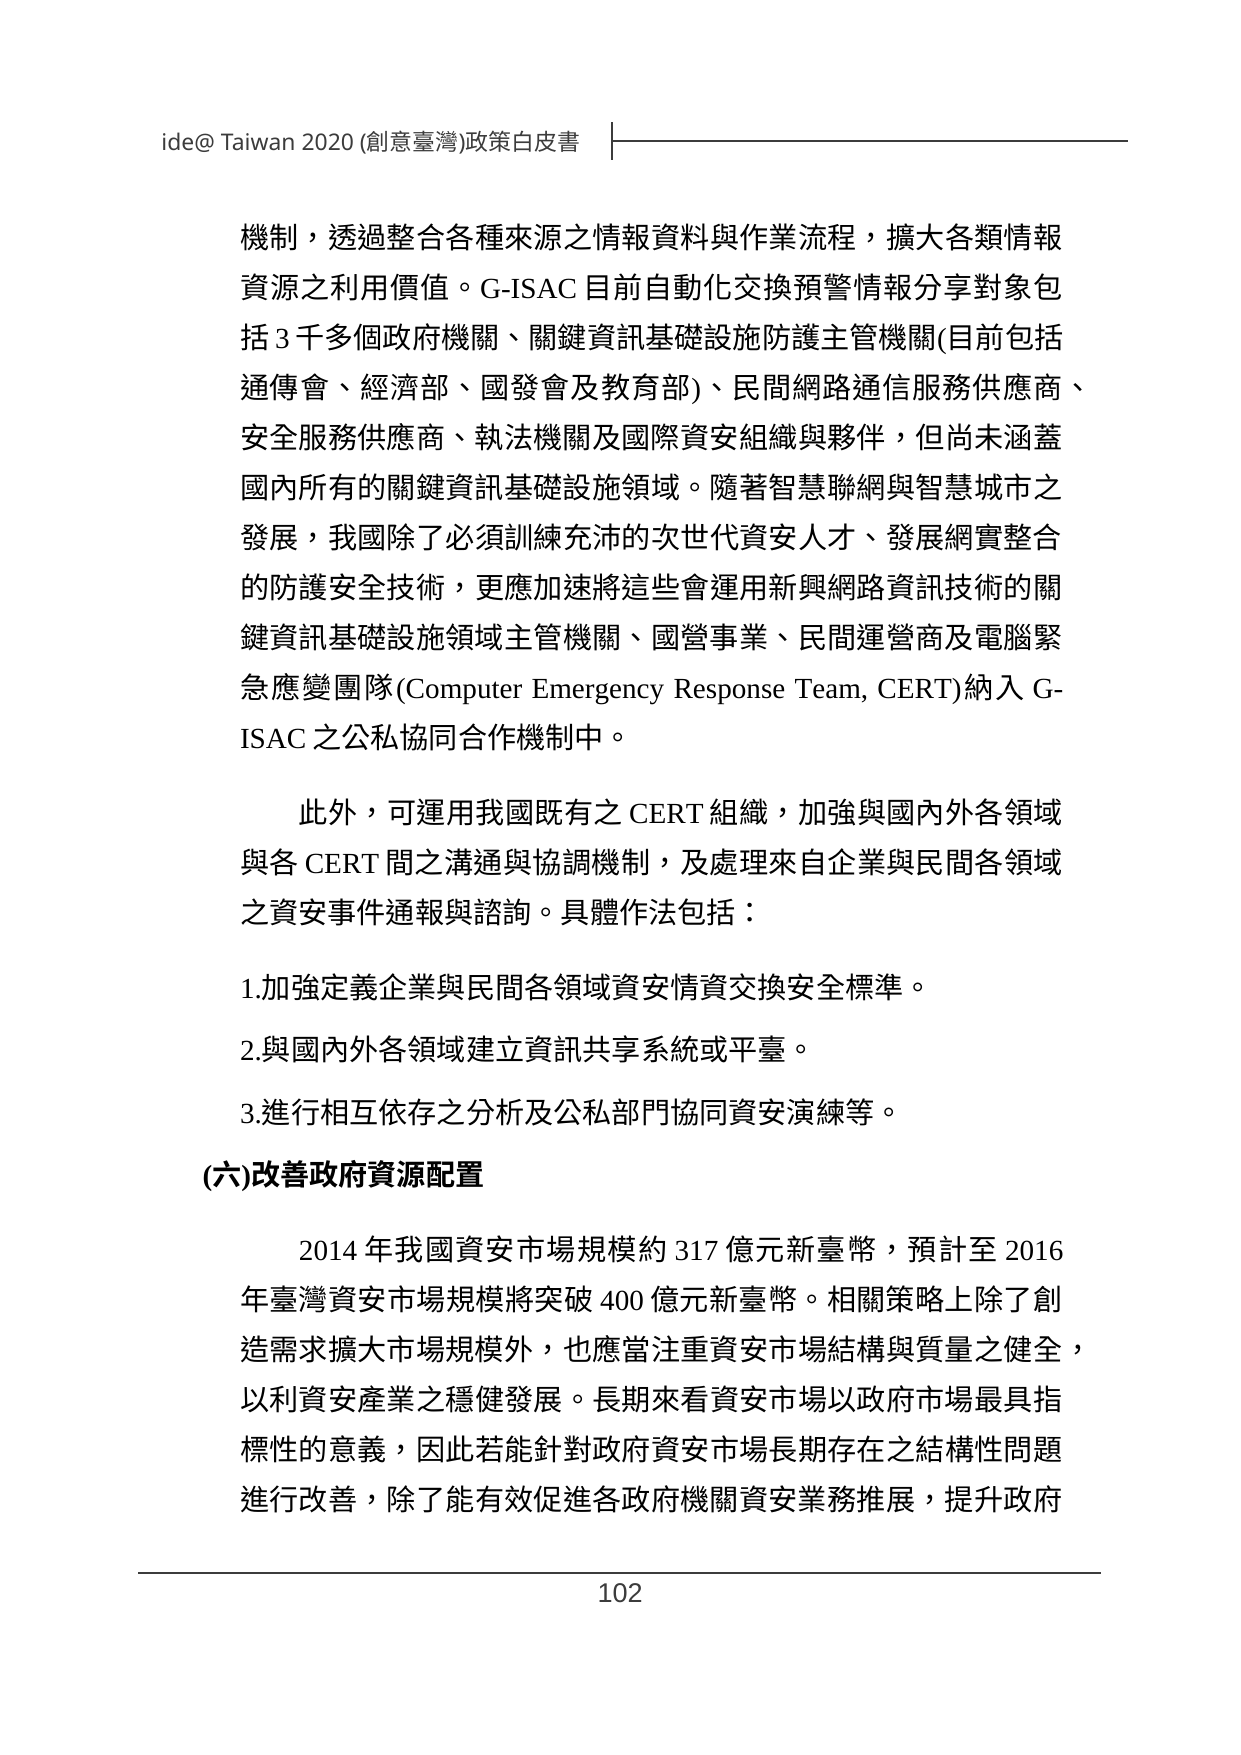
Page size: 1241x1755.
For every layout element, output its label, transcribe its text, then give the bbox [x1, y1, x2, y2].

text (六)改善政府資源配置 [202, 1144, 1063, 1194]
text 1.加強定義企業與民間各領域資安情資交換安全標準。 [240, 957, 1063, 1007]
text 此外，可運用我國既有之CERT組織，加強與國內外各領域與各CERT間之溝通與協調機制，及處理來自企業與民間各領域之資安事件通報與諮詢。具體作法包括： [240, 782, 1063, 932]
text 3.進行相互依存之分析及公私部門協同資安演練等。 [240, 1082, 1063, 1132]
text 2014年我國資安市場規模約317億元新臺幣，預計至2016年臺灣資安市場規模將突破400億元新臺幣。相關策略上除了創造需求擴大市場規模外，也應當注重資安市場結構與質量之健全，以利資安產業之穩健發展。長期來看資安市場以政府市場最具指標性的意義，因此若能針對政府資安市場長期存在之結構性問題進行改善，除了能有效促進各政府機關資安業務推展，提升政府整體資安防護能量，更能讓政府成為資安市場結構改善的領頭羊與標竿學習之對象，發揮市場品質改善的槓桿效應。 [240, 1219, 1063, 1519]
text 我國政府自2009年即推動成立公私協同合作的政府資訊分享與分析中心(Government Information Sharing and Analysis Center, G-ISAC)，也就是一般所說的情資融合中心(fusion center)。G-ISAC是一個高效率與高效能的情資交換與整合分享機制，透過整合各種來源之情報資料與作業流程，擴大各類情報資源之利用價值。G-ISAC目前自動化交換預警情報分享對象包括3千多個政府機關、關鍵資訊基礎設施防護主管機關(目前包括通傳會、經濟部、國發會及教育部)、民間網路通信服務供應商、安全服務供應商、執法機關及國際資安組織與夥伴，但尚未涵蓋國內所有的關鍵資訊基礎設施領域。隨著智慧聯網與智慧城市之發展，我國除了必須訓練充沛的次世代資安人才、發展網實整合的防護安全技術，更應加速將這些會運用新興網路資訊技術的關鍵資訊基礎設施領域主管機關、國營事業、民間運營商及電腦緊急應變團隊(Computer Emergency Response Team, CERT)納入G-ISAC之公私協同合作機制中。 [240, 207, 1063, 757]
text 2.與國內外各領域建立資訊共享系統或平臺。 [240, 1019, 1063, 1069]
